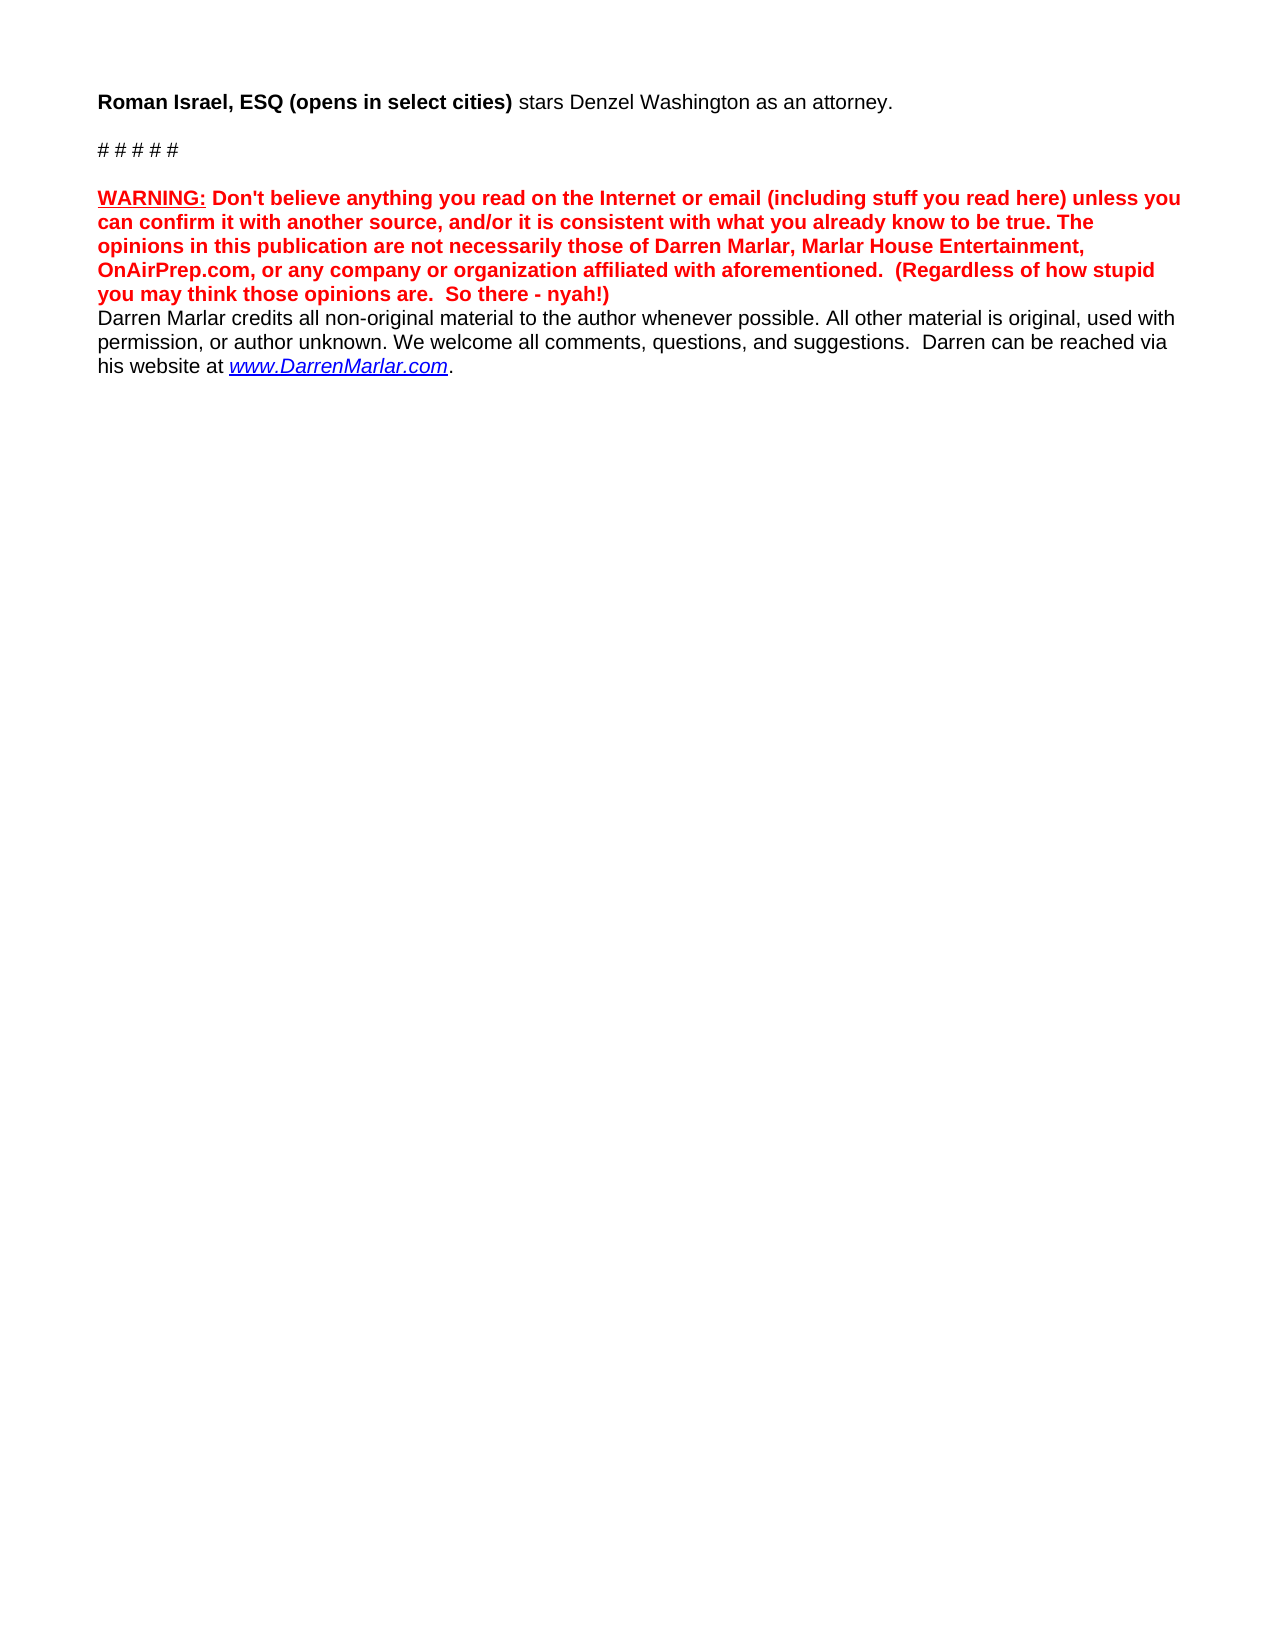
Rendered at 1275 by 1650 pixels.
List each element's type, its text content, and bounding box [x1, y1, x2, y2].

text Darren Marlar credits all non-original material to the author whenever possible. All other material is original, used with permission, or author unknown. We welcome all comments, questions, and suggestions. Darren can be reached via his website at www.DarrenMarlar.com. [97, 306, 1185, 377]
text Roman Israel, ESQ (opens in select cities) stars Denzel Washington as an attorney. [97, 90, 1185, 114]
text WARNING: Don't believe anything you read on the Internet or email (including stuff you read here) unless you can confirm it with another source, and/or it is consistent with what you already know to be true. The opinions in this publication are not necessarily those of Darren Marlar, Marlar House Entertainment, OnAirPrep.com, or any company or organization affiliated with aforementioned. (Regardless of how stupid you may think those opinions are. So there - nyah!) [97, 186, 1185, 306]
text # # # # # [97, 138, 1185, 162]
